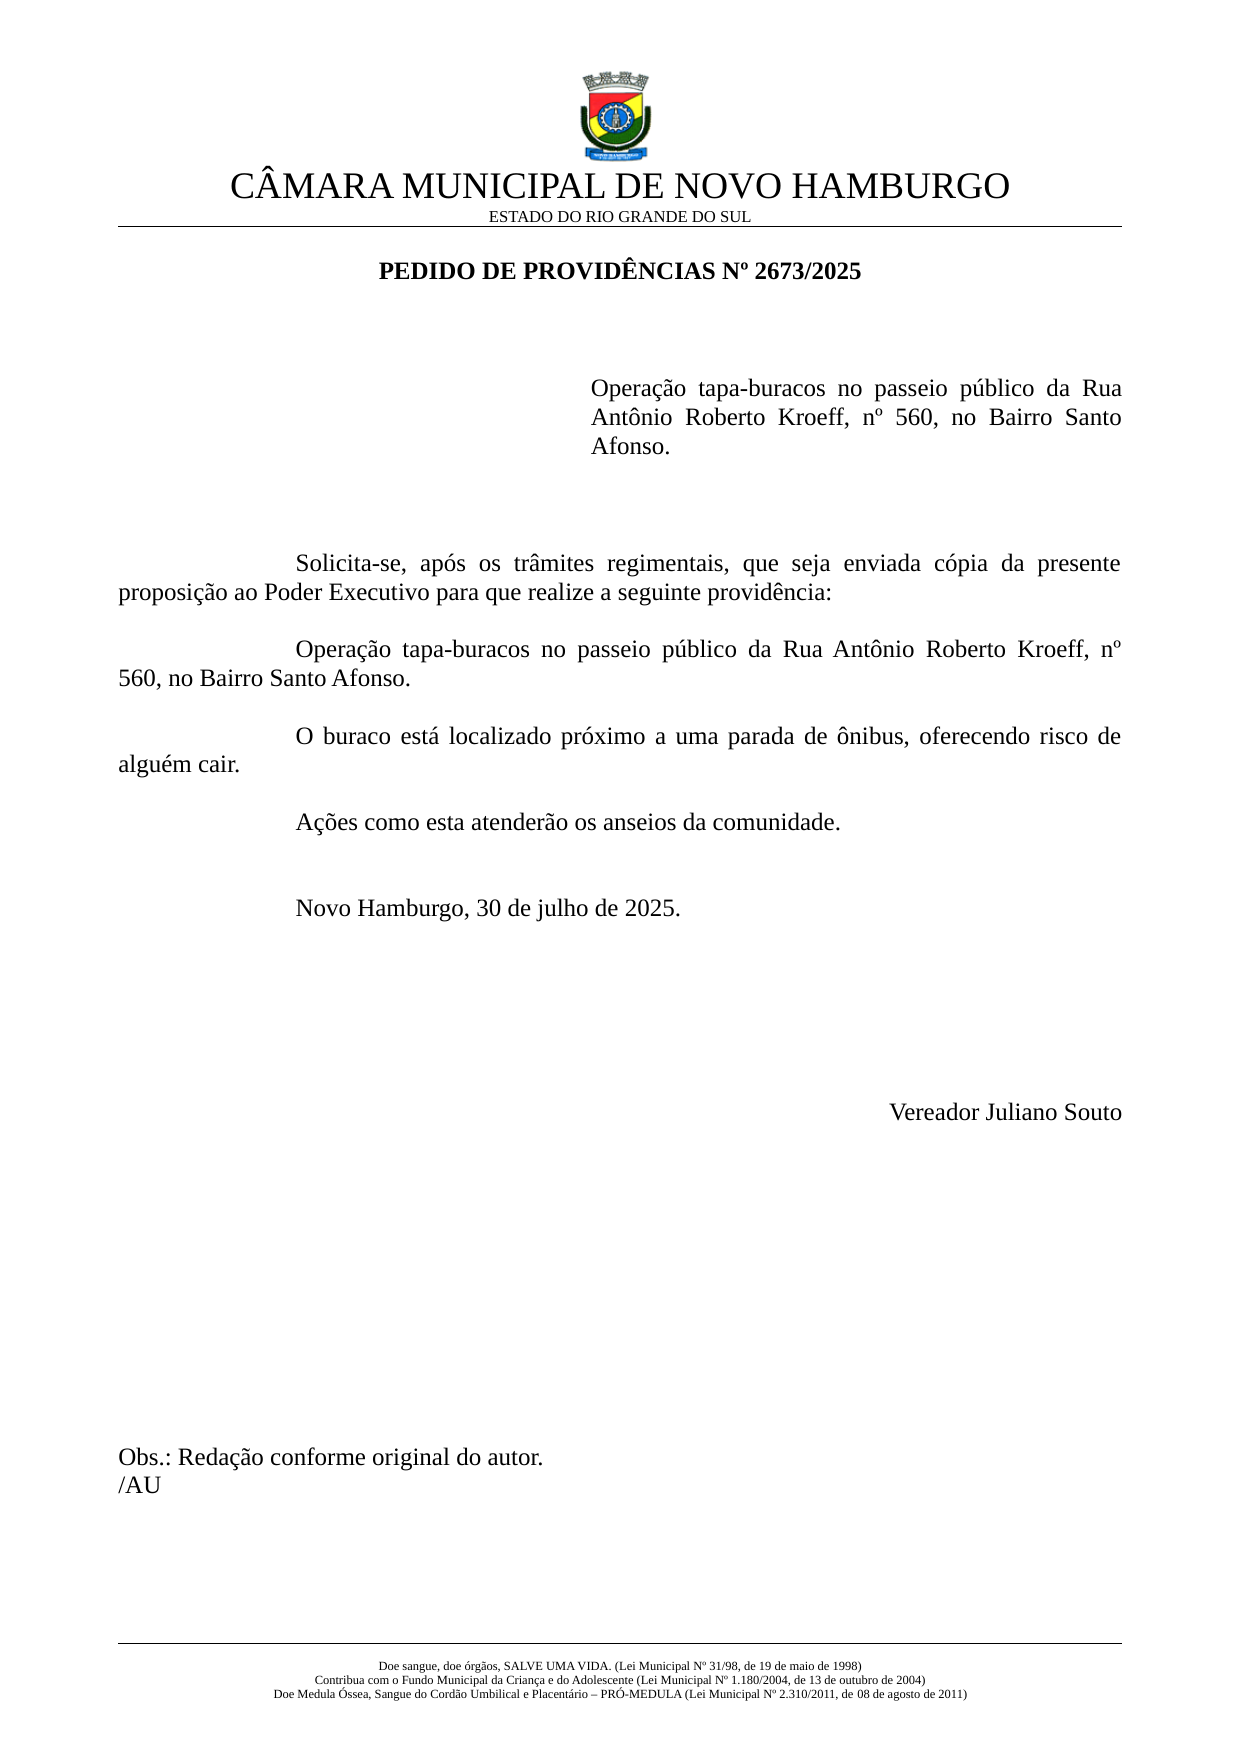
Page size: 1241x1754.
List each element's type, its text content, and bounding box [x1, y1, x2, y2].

picture [574, 65, 655, 166]
text Novo Hamburgo, 30 de julho de 2025. [118, 893, 1122, 922]
text /AU [118, 1471, 1122, 1499]
text Solicita-se, após os trâmites regimentais, que seja enviada cópia da presente proposição ao Poder Executivo para que realize a seguinte providência: [118, 548, 1122, 606]
list Operação tapa-buracos no passeio público da Rua Antônio Roberto Kroeff, nº 560, no Bairro Santo Afonso. [591, 373, 1122, 460]
text PEDIDO DE PROVIDÊNCIAS Nº 2673/2025 [118, 256, 1122, 285]
text Operação tapa-buracos no passeio público da Rua Antônio Roberto Kroeff, nº 560, no Bairro Santo Afonso. [118, 634, 1122, 692]
text O buraco está localizado próximo a uma parada de ônibus, oferecendo risco de alguém cair. [118, 721, 1122, 778]
text Obs.: Redação conforme original do autor. [118, 1442, 1122, 1471]
text Vereador Juliano Souto [591, 1097, 1122, 1126]
text Ações como esta atenderão os anseios da comunidade. [118, 807, 1122, 836]
